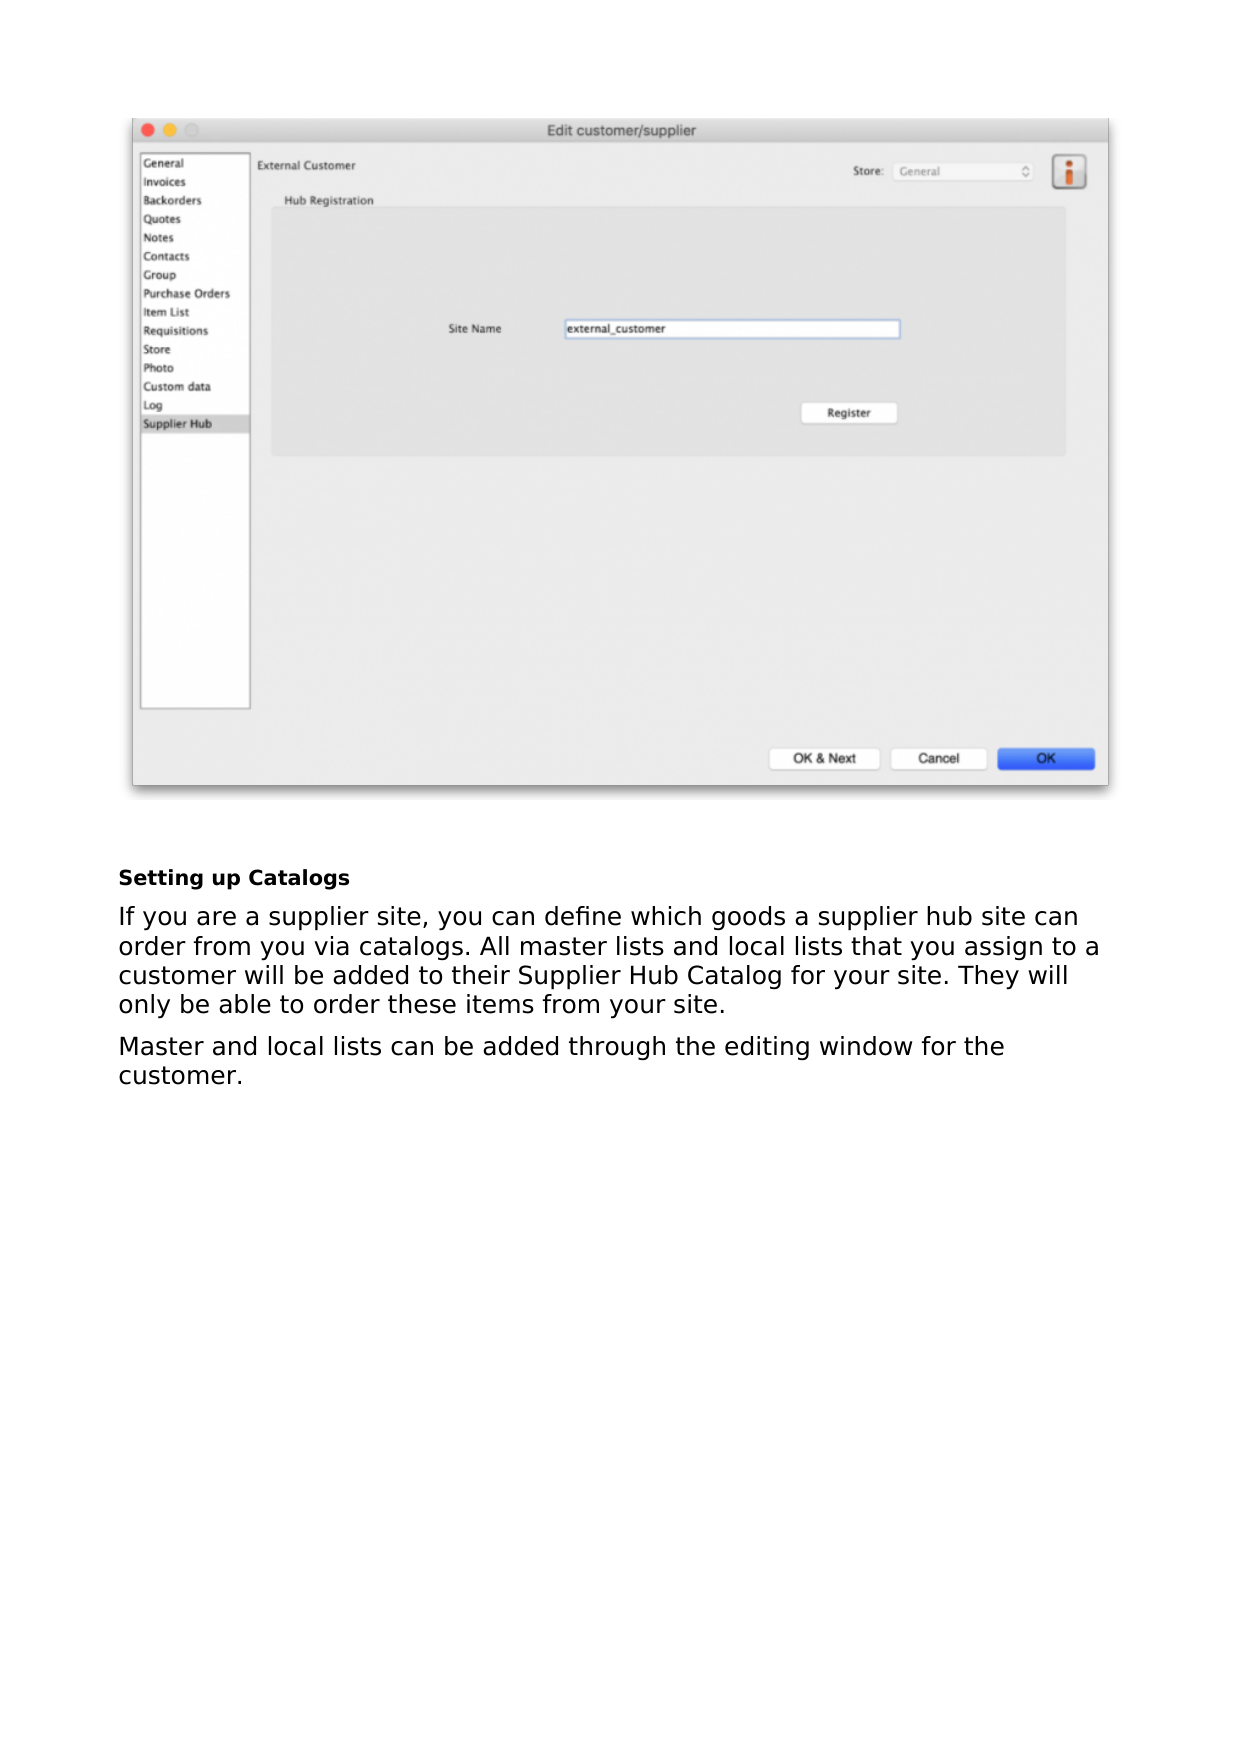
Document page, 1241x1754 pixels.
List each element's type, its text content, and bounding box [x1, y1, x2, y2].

subtitle Setting up Catalogs [118, 866, 1122, 890]
text Master and local lists can be added through the editing window for the customer. [118, 1032, 1122, 1090]
picture [118, 118, 1123, 800]
text If you are a supplier site, you can define which goods a supplier hub site can order from you via catalogs. All master lists and local lists that you assign to a customer will be added to their Supplier Hub Catalog for your site. They will only be able to order these items from your site. [118, 903, 1122, 1019]
